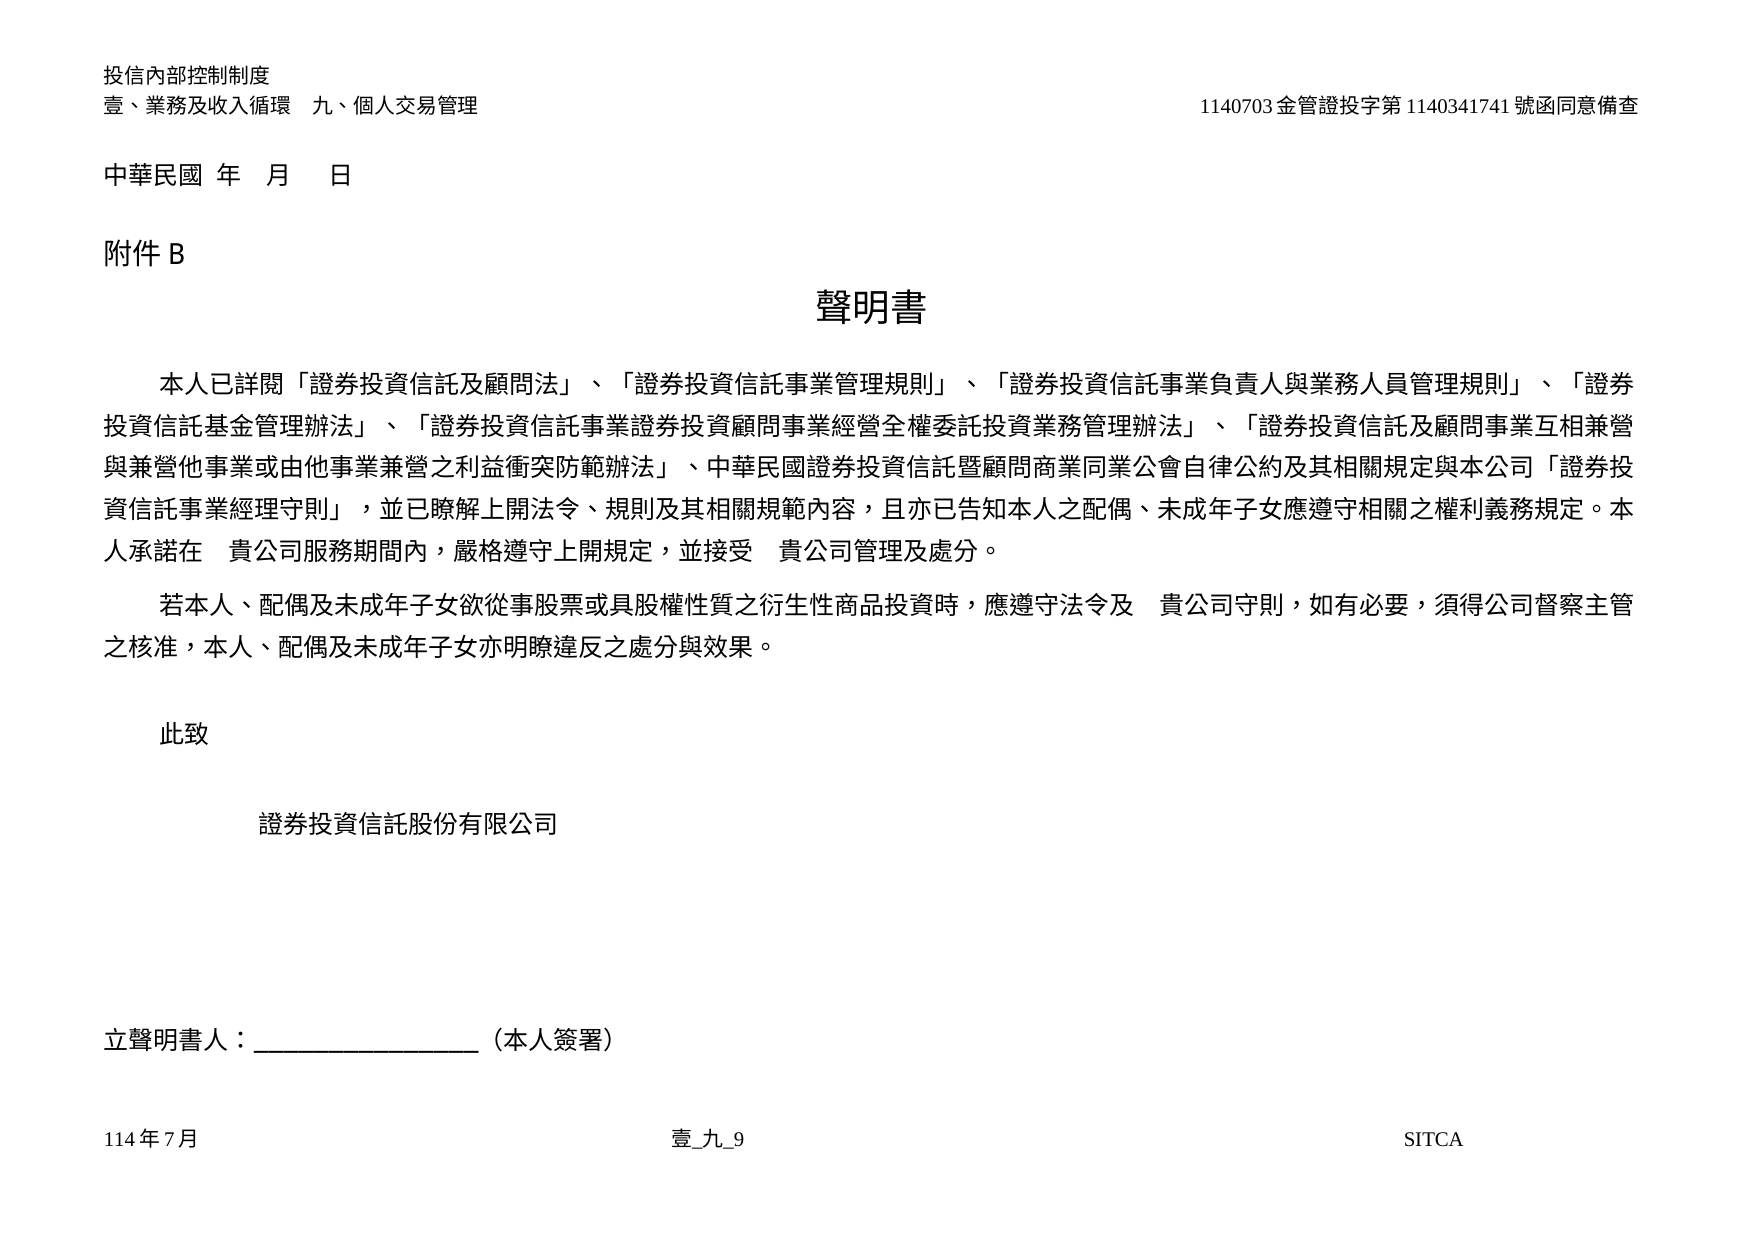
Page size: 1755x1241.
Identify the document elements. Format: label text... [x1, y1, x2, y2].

text 若本人、配偶及未成年子女欲從事股票或具股權性質之衍生性商品投資時，應遵守法令及 貴公司守則，如有必要，須得公司督察主管之核准，本人、配偶及未成年子女亦明瞭違反之處分與效果。 [103, 581, 1639, 664]
text 立聲明書人：_______________（本人簽署） [103, 1008, 1639, 1060]
text 中華民國 年 月 日 [103, 148, 1639, 193]
text 本人已詳閱「證券投資信託及顧問法」、「證券投資信託事業管理規則」、「證券投資信託事業負責人與業務人員管理規則」、「證券投資信託基金管理辦法」、「證券投資信託事業證券投資顧問事業經營全權委託投資業務管理辦法」、「證券投資信託及顧問事業互相兼營與兼營他事業或由他事業兼營之利益衝突防範辦法」、中華民國證券投資信託暨顧問商業同業公會自律公約及其相關規定與本公司「證券投資信託事業經理守則」，並已瞭解上開法令、規則及其相關規範內容，且亦已告知本人之配偶、未成年子女應遵守相關之權利義務規定。本人承諾在 貴公司服務期間內，嚴格遵守上開規定，並接受 貴公司管理及處分。 [103, 360, 1639, 568]
text 證券投資信託股份有限公司 [103, 791, 1639, 843]
text 附件B [103, 231, 1639, 273]
text 此致 [103, 702, 1639, 754]
text 聲明書 [103, 291, 1639, 329]
